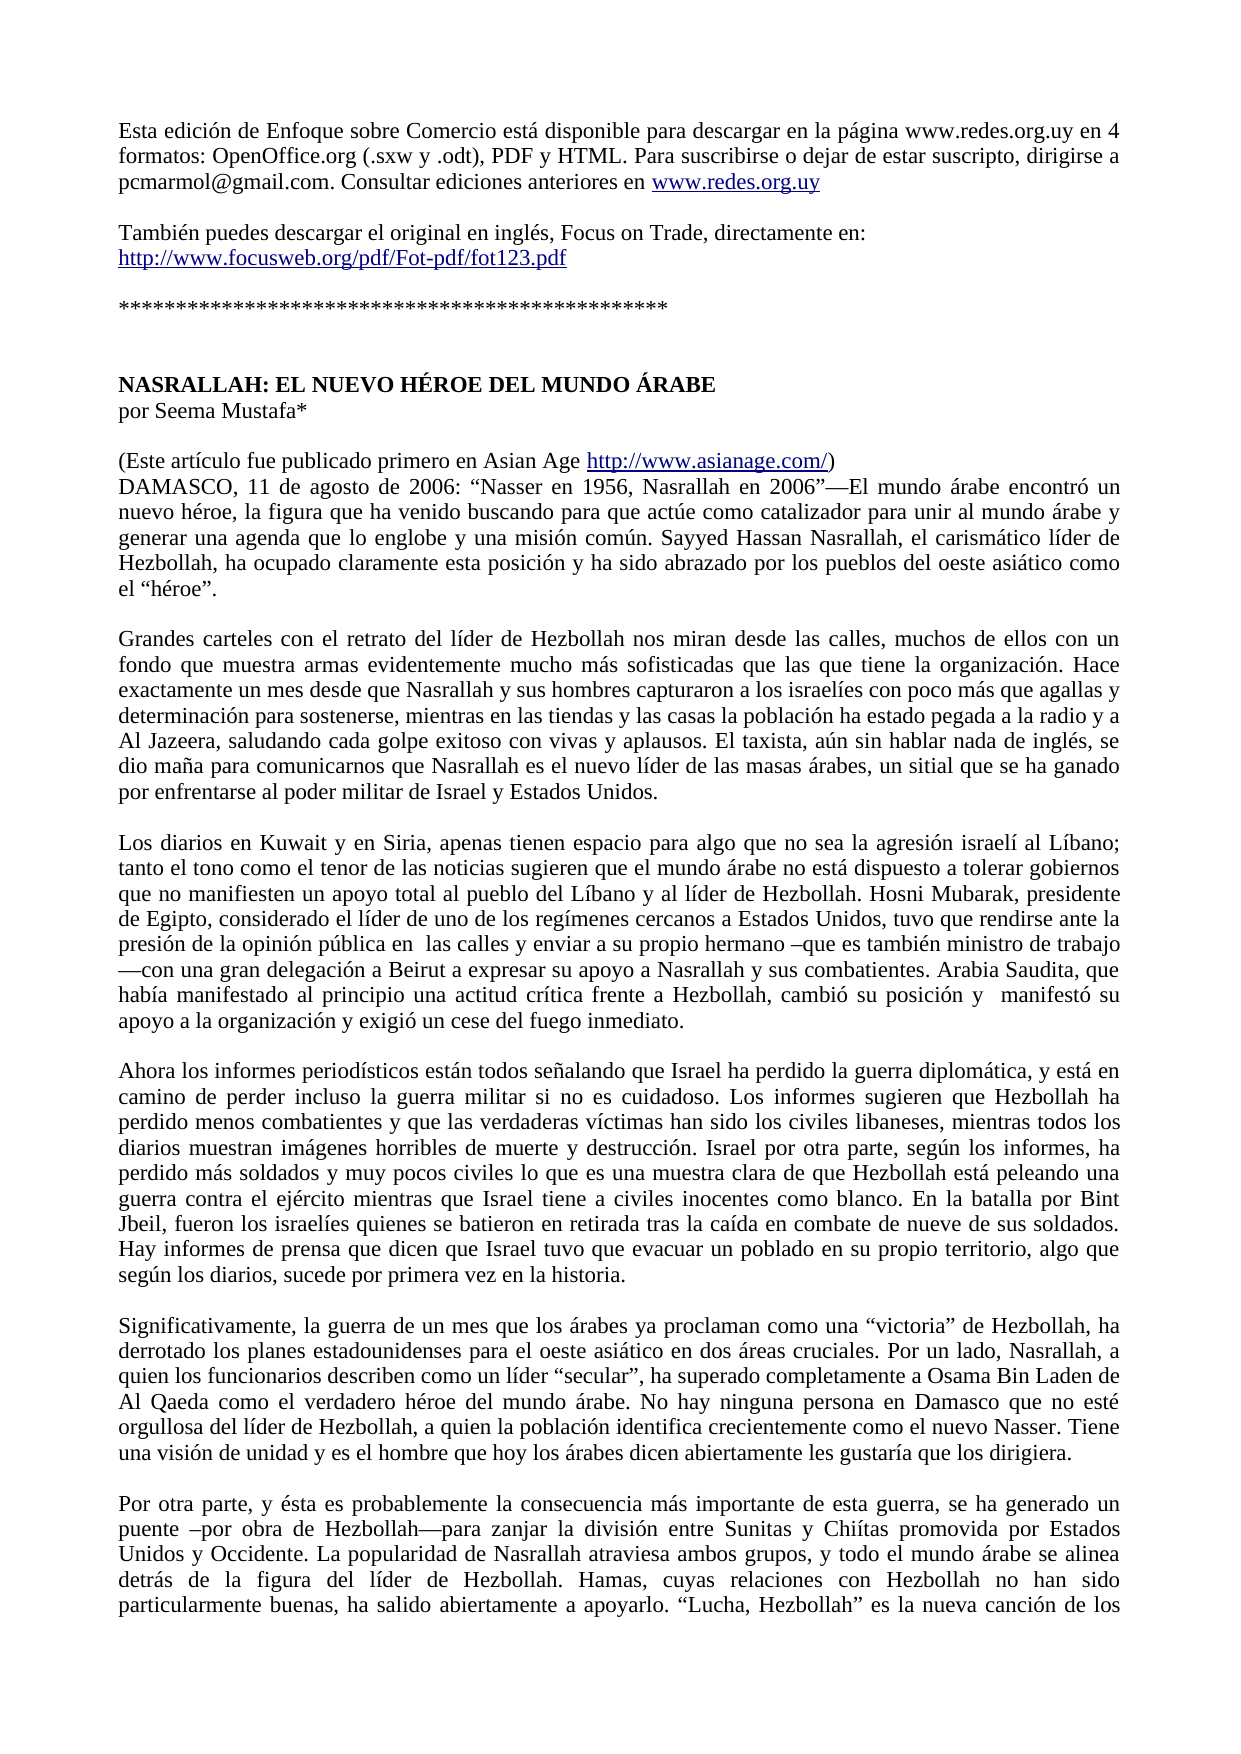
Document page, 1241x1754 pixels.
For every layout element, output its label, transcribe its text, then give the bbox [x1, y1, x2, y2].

text También puedes descargar el original en inglés, Focus on Trade, directamente en: [118, 220, 1122, 245]
text por Seema Mustafa* [118, 398, 1122, 423]
text Por otra parte, y ésta es probablemente la consecuencia más importante de esta guerra, se ha generado un puente –por obra de Hezbollah—para zanjar la división entre Sunitas y Chiítas promovida por Estados Unidos y Occidente. La popularidad de Nasrallah atraviesa ambos grupos, y todo el mundo árabe se alinea detrás de la figura del líder de Hezbollah. Hamas, cuyas relaciones con Hezbollah no han sido particularmente buenas, ha salido abiertamente a apoyarlo. “Lucha, Hezbollah” es la nueva canción de los [118, 1491, 1122, 1618]
text Grandes carteles con el retrato del líder de Hezbollah nos miran desde las calles, muchos de ellos con un fondo que muestra armas evidentemente mucho más sofisticadas que las que tiene la organización. Hace exactamente un mes desde que Nasrallah y sus hombres capturaron a los israelíes con poco más que agallas y determinación para sostenerse, mientras en las tiendas y las casas la población ha estado pegada a la radio y a Al Jazeera, saludando cada golpe exitoso con vivas y aplausos. El taxista, aún sin hablar nada de inglés, se dio maña para comunicarnos que Nasrallah es el nuevo líder de las masas árabes, un sitial que se ha ganado por enfrentarse al poder militar de Israel y Estados Unidos. [118, 626, 1122, 804]
text Ahora los informes periodísticos están todos señalando que Israel ha perdido la guerra diplomática, y está en camino de perder incluso la guerra militar si no es cuidadoso. Los informes sugieren que Hezbollah ha perdido menos combatientes y que las verdaderas víctimas han sido los civiles libaneses, mientras todos los diarios muestran imágenes horribles de muerte y destrucción. Israel por otra parte, según los informes, ha perdido más soldados y muy pocos civiles lo que es una muestra clara de que Hezbollah está peleando una guerra contra el ejército mientras que Israel tiene a civiles inocentes como blanco. En la batalla por Bint Jbeil, fueron los israelíes quienes se batieron en retirada tras la caída en combate de nueve de sus soldados. Hay informes de prensa que dicen que Israel tuvo que evacuar un poblado en su propio territorio, algo que según los diarios, sucede por primera vez en la historia. [118, 1058, 1122, 1287]
text Significativamente, la guerra de un mes que los árabes ya proclaman como una “victoria” de Hezbollah, ha derrotado los planes estadounidenses para el oeste asiático en dos áreas cruciales. Por un lado, Nasrallah, a quien los funcionarios describen como un líder “secular”, ha superado completamente a Osama Bin Laden de Al Qaeda como el verdadero héroe del mundo árabe. No hay ninguna persona en Damasco que no esté orgullosa del líder de Hezbollah, a quien la población identifica crecientemente como el nuevo Nasser. Tiene una visión de unidad y es el hombre que hoy los árabes dicen abiertamente les gustaría que los dirigiera. [118, 1313, 1122, 1465]
text Los diarios en Kuwait y en Siria, apenas tienen espacio para algo que no sea la agresión israelí al Líbano; tanto el tono como el tenor de las noticias sugieren que el mundo árabe no está dispuesto a tolerar gobiernos que no manifiesten un apoyo total al pueblo del Líbano y al líder de Hezbollah. Hosni Mubarak, presidente de Egipto, considerado el líder de uno de los regímenes cercanos a Estados Unidos, tuvo que rendirse ante la presión de la opinión pública en las calles y enviar a su propio hermano –que es también ministro de trabajo—con una gran delegación a Beirut a expresar su apoyo a Nasrallah y sus combatientes. Arabia Saudita, que había manifestado al principio una actitud crítica frente a Hezbollah, cambió su posición y manifestó su apoyo a la organización y exigió un cese del fuego inmediato. [118, 830, 1122, 1033]
text (Este artículo fue publicado primero en Asian Age http://www.asianage.com/) [118, 448, 1122, 474]
text Esta edición de Enfoque sobre Comercio está disponible para descargar en la página www.redes.org.uy en 4 formatos: OpenOffice.org (.sxw y .odt), PDF y HTML. Para suscribirse o dejar de estar suscripto, dirigirse a pcmarmol@gmail.com. Consultar ediciones anteriores en www.redes.org.uy [118, 118, 1122, 194]
text http://www.focusweb.org/pdf/Fot-pdf/fot123.pdf [118, 245, 1122, 271]
text DAMASCO, 11 de agosto de 2006: “Nasser en 1956, Nasrallah en 2006”—El mundo árabe encontró un nuevo héroe, la figura que ha venido buscando para que actúe como catalizador para unir al mundo árabe y generar una agenda que lo englobe y una misión común. Sayyed Hassan Nasrallah, el carismático líder de Hezbollah, ha ocupado claramente esta posición y ha sido abrazado por los pueblos del oeste asiático como el “héroe”. [118, 474, 1122, 601]
text NASRALLAH: EL NUEVO HÉROE DEL MUNDO ÁRABE [118, 372, 1122, 398]
text ************************************************ [118, 296, 1122, 321]
